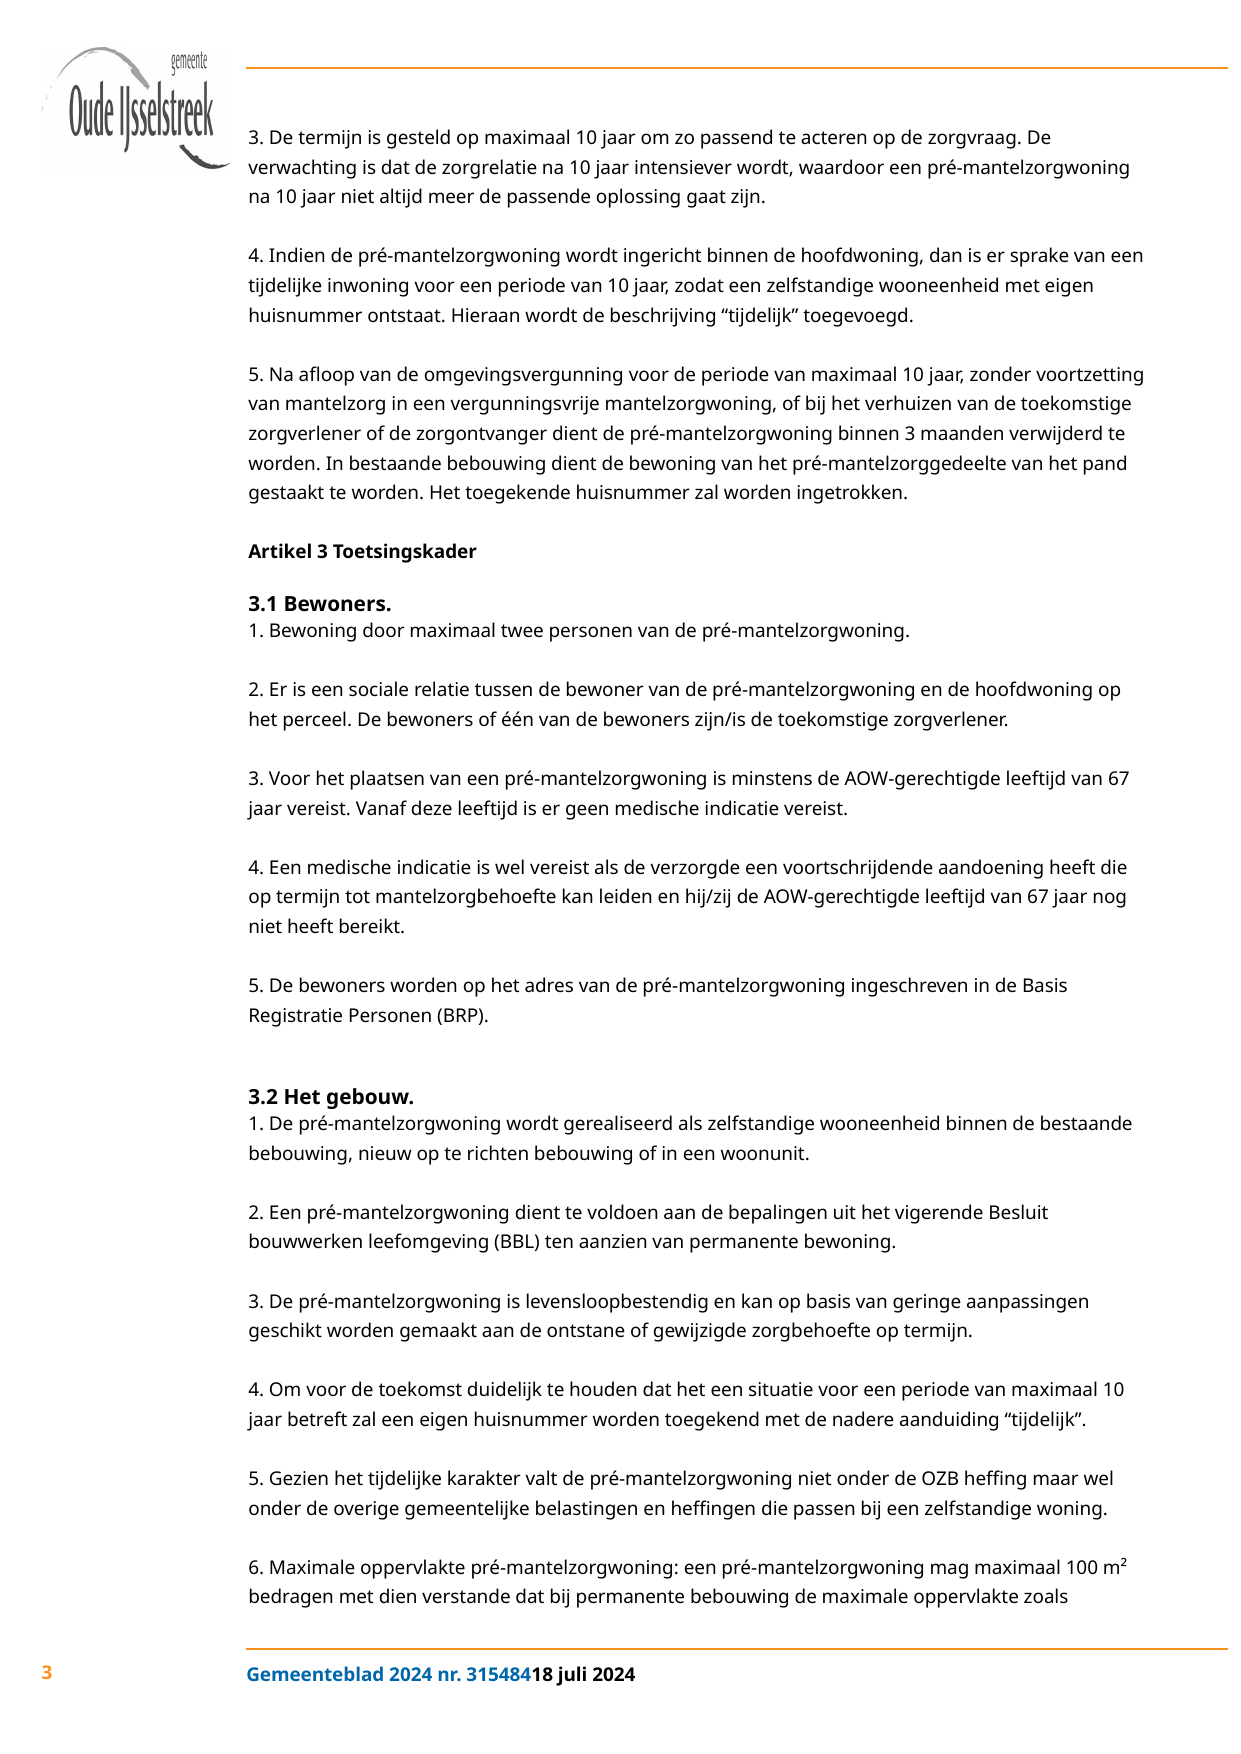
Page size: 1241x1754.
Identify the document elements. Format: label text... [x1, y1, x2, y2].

text 3. De pré-mantelzorgwoning is levensloopbestendig en kan op basis van geringe aanpassingen geschikt worden gemaakt aan de ontstane of gewijzigde zorgbehoefte op termijn. [248, 1288, 1152, 1343]
text 2. Een pré-mantelzorgwoning dient te voldoen aan de bepalingen uit het vigerende Besluit bouwwerken leefomgeving (BBL) ten aanzien van permanente bewoning. [248, 1199, 1152, 1254]
text 5. Gezien het tijdelijke karakter valt de pré-mantelzorgwoning niet onder de OZB heffing maar wel onder de overige gemeentelijke belastingen en heffingen die passen bij een zelfstandige woning. [248, 1465, 1152, 1521]
text 3.1 Bewoners. [248, 589, 1152, 617]
text 4. Indien de pré-mantelzorgwoning wordt ingericht binnen de hoofdwoning, dan is er sprake van een tijdelijke inwoning voor een periode van 10 jaar, zodat een zelfstandige wooneenheid met eigen huisnummer ontstaat. Hieraan wordt de beschrijving “tijdelijk” toegevoegd. [248, 243, 1152, 328]
text 5. De bewoners worden op het adres van de pré-mantelzorgwoning ingeschreven in de Basis Registratie Personen (BRP). [248, 972, 1152, 1028]
text 3. De termijn is gesteld op maximaal 10 jaar om zo passend te acteren op de zorgvraag. De verwachting is dat de zorgrelatie na 10 jaar intensiever wordt, waardoor een pré-mantelzorgwoning na 10 jaar niet altijd meer de passende oplossing gaat zijn. [248, 124, 1152, 209]
text 6. Maximale oppervlakte pré-mantelzorgwoning: een pré-mantelzorgwoning mag maximaal 100 m² bedragen met dien verstande dat bij permanente bebouwing de maximale oppervlakte zoals [248, 1554, 1152, 1609]
text 4. Om voor de toekomst duidelijk te houden dat het een situatie voor een periode van maximaal 10 jaar betreft zal een eigen huisnummer worden toegekend met de nadere aanduiding “tijdelijk”. [248, 1377, 1152, 1432]
text 5. Na afloop van de omgevingsvergunning voor de periode van maximaal 10 jaar, zonder voortzetting van mantelzorg in een vergunningsvrije mantelzorgwoning, of bij het verhuizen van de toekomstige zorgverlener of de zorgontvanger dient de pré-mantelzorgwoning binnen 3 maanden verwijderd te worden. In bestaande bebouwing dient de bewoning van het pré-mantelzorggedeelte van het pand gestaakt te worden. Het toegekende huisnummer zal worden ingetrokken. [248, 361, 1152, 505]
text 2. Er is een sociale relatie tussen de bewoner van de pré-mantelzorgwoning en de hoofdwoning op het perceel. De bewoners of één van de bewoners zijn/is de toekomstige zorgverlener. [248, 677, 1152, 732]
text 4. Een medische indicatie is wel vereist als de verzorgde een voortschrijdende aandoening heeft die op termijn tot mantelzorgbehoefte kan leiden en hij/zij de AOW-gerechtigde leeftijd van 67 jaar nog niet heeft bereikt. [248, 854, 1152, 939]
text 3. Voor het plaatsen van een pré-mantelzorgwoning is minstens de AOW-gerechtigde leeftijd van 67 jaar vereist. Vanaf deze leeftijd is er geen medische indicatie vereist. [248, 765, 1152, 821]
picture [41, 47, 231, 172]
text 3.2 Het gebouw. [248, 1082, 1152, 1110]
text Artikel 3 Toetsingskader [248, 538, 1152, 564]
text 1. Bewoning door maximaal twee personen van de pré-mantelzorgwoning. [248, 617, 1152, 643]
text 1. De pré-mantelzorgwoning wordt gerealiseerd als zelfstandige wooneenheid binnen de bestaande bebouwing, nieuw op te richten bebouwing of in een woonunit. [248, 1110, 1152, 1166]
